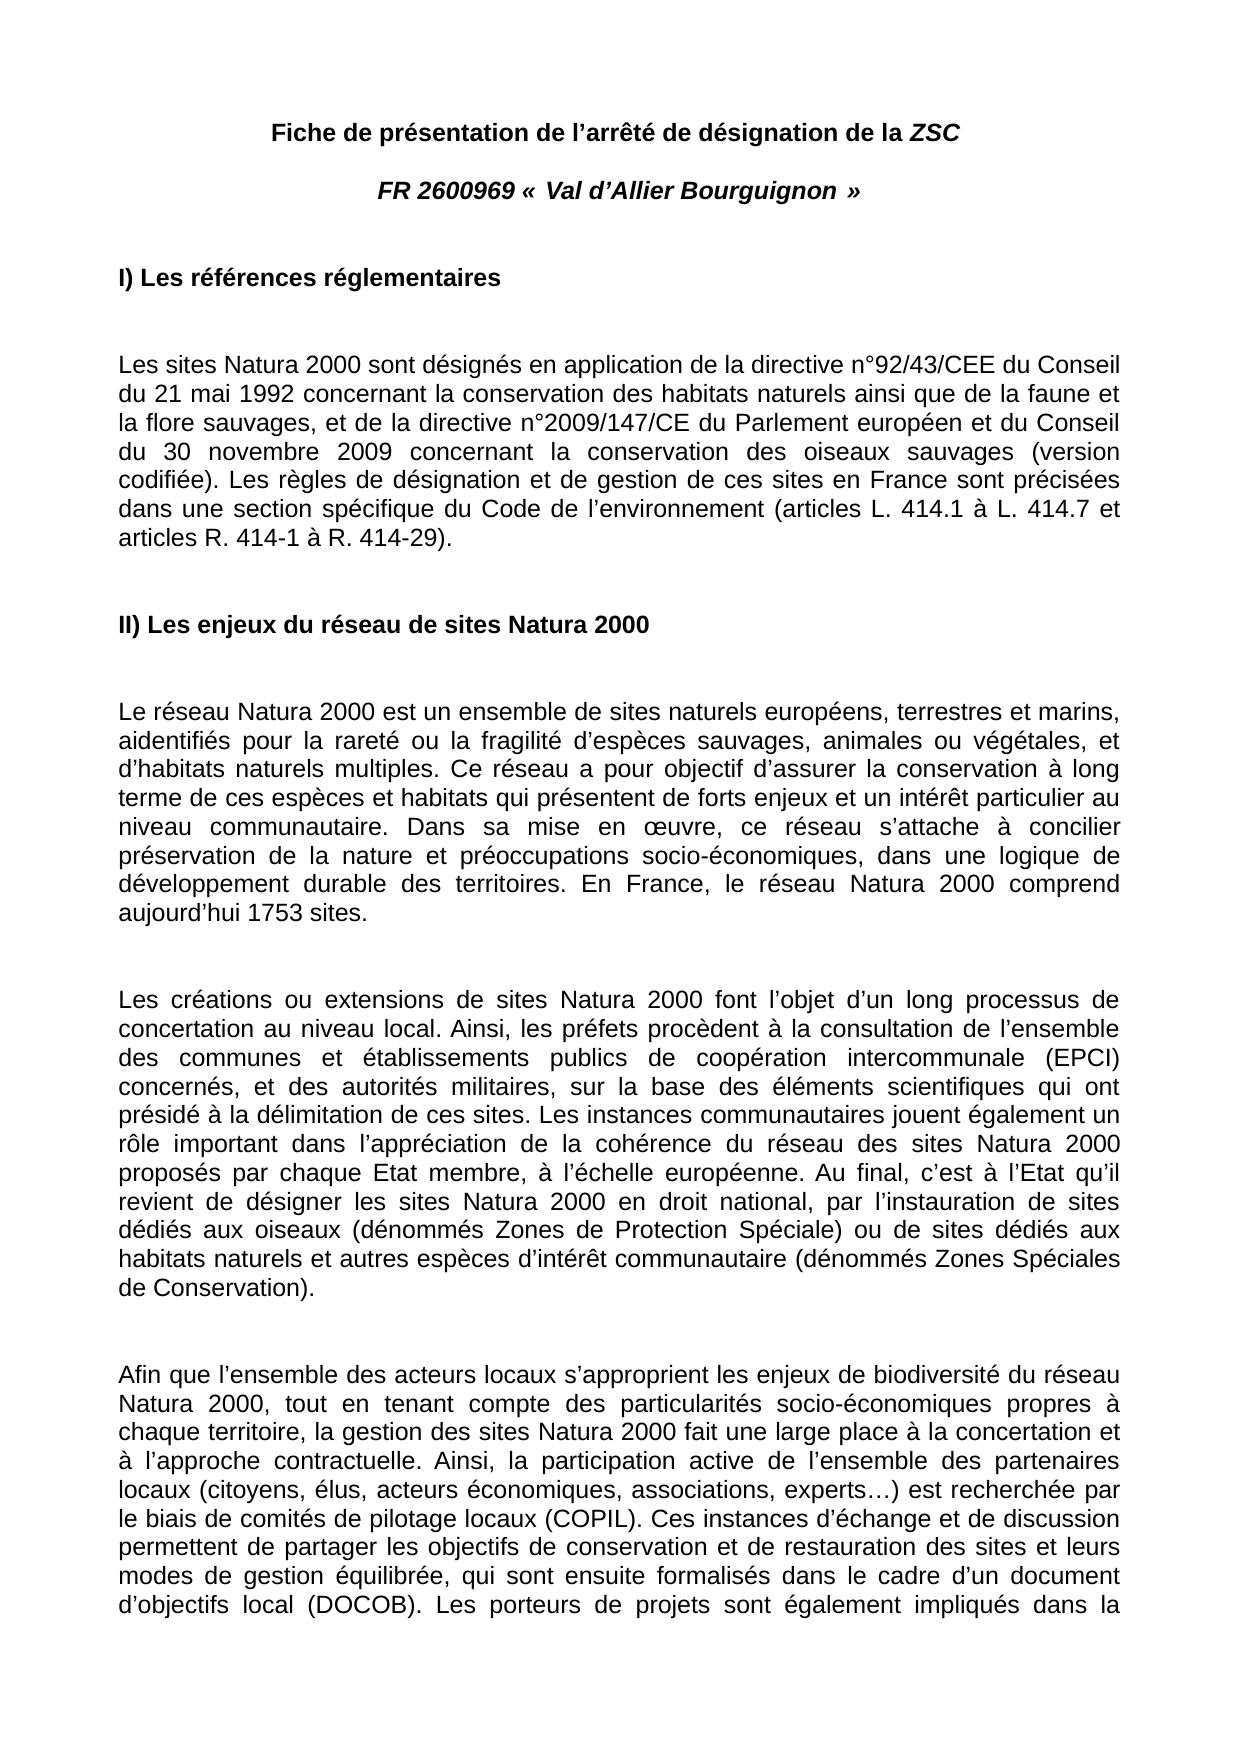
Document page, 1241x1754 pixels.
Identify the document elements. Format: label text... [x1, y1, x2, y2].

text Les créations ou extensions de sites Natura 2000 font l’objet d’un long processus de concertation au niveau local. Ainsi, les préfets procèdent à la consultation de l’ensemble des communes et établissements publics de coopération intercommunale (EPCI) concernés, et des autorités militaires, sur la base des éléments scientifiques qui ont présidé à la délimitation de ces sites. Les instances communautaires jouent également un rôle important dans l’appréciation de la cohérence du réseau des sites Natura 2000 proposés par chaque Etat membre, à l’échelle européenne. Au final, c’est à l’Etat qu’il revient de désigner les sites Natura 2000 en droit national, par l’instauration de sites dédiés aux oiseaux (dénommés Zones de Protection Spéciale) ou de sites dédiés aux habitats naturels et autres espèces d’intérêt communautaire (dénommés Zones Spéciales de Conservation). [118, 985, 1122, 1301]
text Fiche de présentation de l’arrêté de désignation de la ZSC [118, 118, 1122, 147]
text I) Les références réglementaires [118, 263, 1122, 292]
text Le réseau Natura 2000 est un ensemble de sites naturels européens, terrestres et marins, aidentifiés pour la rareté ou la fragilité d’espèces sauvages, animales ou végétales, et d’habitats naturels multiples. Ce réseau a pour objectif d’assurer la conservation à long terme de ces espèces et habitats qui présentent de forts enjeux et un intérêt particulier au niveau communautaire. Dans sa mise en œuvre, ce réseau s’attache à concilier préservation de la nature et préoccupations socio-économiques, dans une logique de développement durable des territoires. En France, le réseau Natura 2000 comprend aujourd’hui 1753 sites. [118, 697, 1122, 927]
text II) Les enjeux du réseau de sites Natura 2000 [118, 610, 1122, 638]
text FR 2600969 « Val d’Allier Bourguignon » [118, 176, 1122, 205]
text Afin que l’ensemble des acteurs locaux s’approprient les enjeux de biodiversité du réseau Natura 2000, tout en tenant compte des particularités socio-économiques propres à chaque territoire, la gestion des sites Natura 2000 fait une large place à la concertation et à l’approche contractuelle. Ainsi, la participation active de l’ensemble des partenaires locaux (citoyens, élus, acteurs économiques, associations, experts…) est recherchée par le biais de comités de pilotage locaux (COPIL). Ces instances d’échange et de discussion permettent de partager les objectifs de conservation et de restauration des sites et leurs modes de gestion équilibrée, qui sont ensuite formalisés dans le cadre d’un document d’objectifs local (DOCOB). Les porteurs de projets sont également impliqués dans la [118, 1360, 1122, 1618]
text Les sites Natura 2000 sont désignés en application de la directive n°92/43/CEE du Conseil du 21 mai 1992 concernant la conservation des habitats naturels ainsi que de la faune et la flore sauvages, et de la directive n°2009/147/CE du Parlement européen et du Conseil du 30 novembre 2009 concernant la conservation des oiseaux sauvages (version codifiée). Les règles de désignation et de gestion de ces sites en France sont précisées dans une section spécifique du Code de l’environnement (articles L. 414.1 à L. 414.7 et articles R. 414-1 à R. 414-29). [118, 350, 1122, 551]
